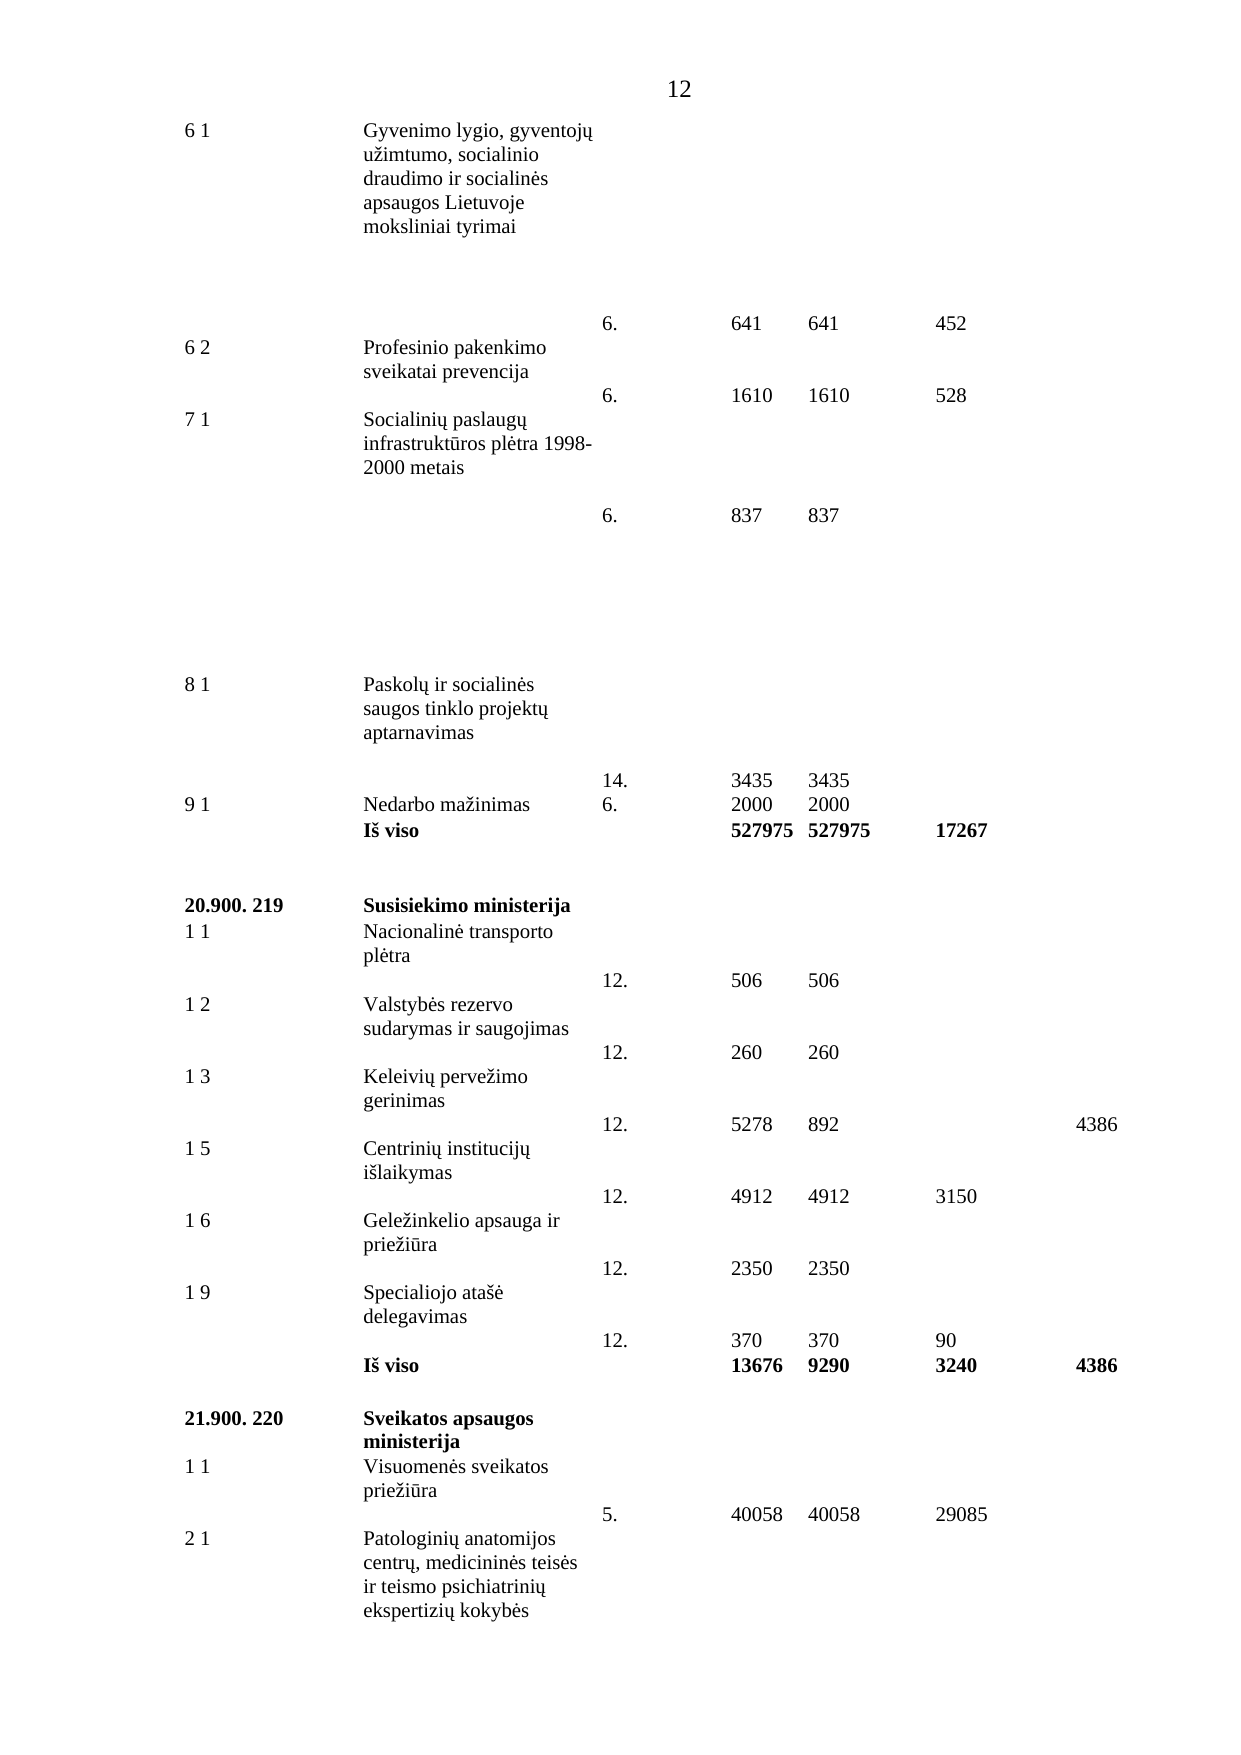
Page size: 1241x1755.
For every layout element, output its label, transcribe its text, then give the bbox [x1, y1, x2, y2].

table_cell 3435 [805, 672, 932, 792]
table_cell [177, 792, 181, 818]
table_cell [1073, 992, 1181, 1064]
table_cell [599, 1353, 728, 1379]
table_cell [177, 919, 181, 992]
table_cell 6 1 [181, 118, 360, 335]
table_cell 17267 [932, 818, 1073, 845]
table_cell 1 2 [181, 992, 360, 1064]
table_cell 6. [599, 335, 728, 407]
table_cell Geležinkelio apsauga ir priežiūra [360, 1208, 599, 1280]
table_cell 2350 [728, 1208, 805, 1280]
table_cell [177, 1208, 181, 1280]
table_cell [1073, 672, 1181, 792]
table_cell 7 1 [181, 407, 360, 672]
table_cell Paskolų ir socialinės saugos tinklo projektų aptarnavimas [360, 672, 599, 792]
table_cell [1073, 1208, 1181, 1280]
table_cell 1 3 [181, 1064, 360, 1136]
table_cell 452 [932, 118, 1073, 335]
table_cell [599, 1379, 728, 1405]
table_cell [177, 992, 181, 1064]
table_cell [1073, 335, 1181, 407]
table_cell Gyvenimo lygio, gyventojų užimtumo, socialinio draudimo ir socialinės apsaugos Lietuvoje moksliniai tyrimai [360, 118, 599, 335]
table_cell [1073, 1280, 1181, 1352]
table_cell [932, 1064, 1073, 1136]
table_cell 3435 [728, 672, 805, 792]
table_cell Profesinio pakenkimo sveikatai prevencija [360, 335, 599, 407]
table_cell Iš viso [360, 1353, 599, 1379]
table_cell [728, 845, 805, 893]
table_cell [177, 118, 181, 335]
table_cell Patologinių anatomijos centrų, medicininės teisės ir teismo psichiatrinių ekspertizių kokybės [360, 1526, 599, 1622]
table_cell 837 [728, 407, 805, 672]
table_cell 1610 [728, 335, 805, 407]
table_cell [177, 1353, 181, 1379]
table_cell Specialiojo atašė delegavimas [360, 1280, 599, 1352]
table_cell [728, 1379, 805, 1405]
table_cell 6 2 [181, 335, 360, 407]
table_cell 260 [805, 992, 932, 1064]
table_cell 527975 [728, 818, 805, 845]
table_cell [177, 1454, 181, 1526]
table_cell Centrinių institucijų išlaikymas [360, 1136, 599, 1208]
table_cell [932, 1405, 1073, 1453]
table_cell 21.900. 220 [181, 1405, 360, 1453]
table_cell [1073, 1454, 1181, 1526]
table_cell [177, 845, 181, 893]
table_cell [177, 1136, 181, 1208]
table_cell 1 5 [181, 1136, 360, 1208]
table_cell [177, 1379, 181, 1405]
table_cell 5. [599, 1454, 728, 1526]
table_cell Socialinių paslaugų infrastruktūros plėtra 1998-2000 metais [360, 407, 599, 672]
table_cell 14. [599, 672, 728, 792]
table_cell 6. [599, 792, 728, 818]
table_cell 9 1 [181, 792, 360, 818]
table_cell Sveikatos apsaugos ministerija [360, 1405, 599, 1453]
table_cell 1 1 [181, 919, 360, 992]
table_cell [932, 672, 1073, 792]
table_cell 837 [805, 407, 932, 672]
table_cell 4386 [1073, 1064, 1181, 1136]
table_cell [728, 893, 805, 919]
table_cell 40058 [728, 1454, 805, 1526]
table_cell Visuomenės sveikatos priežiūra [360, 1454, 599, 1526]
table_cell [932, 1208, 1073, 1280]
table_cell [805, 845, 932, 893]
table_cell 12. [599, 919, 728, 992]
table_cell [177, 1280, 181, 1352]
table_cell [805, 1405, 932, 1453]
table_cell 8 1 [181, 672, 360, 792]
table_cell 12. [599, 1208, 728, 1280]
table_cell [1073, 893, 1181, 919]
table_cell 5278 [728, 1064, 805, 1136]
table_cell [181, 845, 360, 893]
table_cell 2000 [728, 792, 805, 818]
table_cell [932, 893, 1073, 919]
table_cell [177, 672, 181, 792]
table_cell [805, 1379, 932, 1405]
table_cell Keleivių pervežimo gerinimas [360, 1064, 599, 1136]
table_cell Iš viso [360, 818, 599, 845]
table_cell [181, 1379, 360, 1405]
table_cell 506 [728, 919, 805, 992]
table_cell 260 [728, 992, 805, 1064]
table_cell 40058 [805, 1454, 932, 1526]
table_cell [932, 845, 1073, 893]
table_cell [805, 1526, 932, 1622]
table_cell [728, 1405, 805, 1453]
table_cell [932, 407, 1073, 672]
table_cell 12. [599, 1064, 728, 1136]
table_cell 12. [599, 1280, 728, 1352]
table_cell 4912 [728, 1136, 805, 1208]
table_cell [1073, 845, 1181, 893]
table_cell 20.900. 219 [181, 893, 360, 919]
table_cell [932, 1379, 1073, 1405]
table_cell [177, 818, 181, 845]
table_cell [177, 893, 181, 919]
table_cell 4912 [805, 1136, 932, 1208]
table_cell [177, 1526, 181, 1622]
table_cell [1073, 919, 1181, 992]
table_cell 6. [599, 118, 728, 335]
table_cell [1073, 1379, 1181, 1405]
table_cell 12. [599, 1136, 728, 1208]
table_cell 90 [932, 1280, 1073, 1352]
table_cell [1073, 1136, 1181, 1208]
table_cell 1610 [805, 335, 932, 407]
table_cell 528 [932, 335, 1073, 407]
table_cell 2350 [805, 1208, 932, 1280]
table_cell [599, 1405, 728, 1453]
table_cell [360, 1379, 599, 1405]
table_cell [177, 1405, 181, 1453]
table_cell 12. [599, 992, 728, 1064]
table_cell [1073, 818, 1181, 845]
table_cell 892 [805, 1064, 932, 1136]
table_cell 1 1 [181, 1454, 360, 1526]
table_cell [932, 1526, 1073, 1622]
table_cell [728, 1526, 805, 1622]
table_cell [1073, 1526, 1181, 1622]
table_cell [599, 845, 728, 893]
table_cell [932, 919, 1073, 992]
table_cell [177, 335, 181, 407]
table_cell 527975 [805, 818, 932, 845]
table_cell [177, 1064, 181, 1136]
table_cell 2 1 [181, 1526, 360, 1622]
table_cell [932, 792, 1073, 818]
table_cell [181, 1353, 360, 1379]
table_cell [177, 407, 181, 672]
table_cell 1 9 [181, 1280, 360, 1352]
table_cell Susisiekimo ministerija [360, 893, 599, 919]
table_cell Valstybės rezervo sudarymas ir saugojimas [360, 992, 599, 1064]
table_cell 641 [728, 118, 805, 335]
table_cell [1073, 118, 1181, 335]
table_cell 3150 [932, 1136, 1073, 1208]
table_cell 370 [728, 1280, 805, 1352]
table_cell 3240 [932, 1353, 1073, 1379]
table_cell Nacionalinė transporto plėtra [360, 919, 599, 992]
table_cell [932, 992, 1073, 1064]
table_cell 6. [599, 407, 728, 672]
table_cell 370 [805, 1280, 932, 1352]
table_cell [181, 818, 360, 845]
table_cell 13676 [728, 1353, 805, 1379]
table_cell [599, 893, 728, 919]
table_cell 641 [805, 118, 932, 335]
table_cell 29085 [932, 1454, 1073, 1526]
table_cell 506 [805, 919, 932, 992]
table_cell [1073, 407, 1181, 672]
table_cell 2000 [805, 792, 932, 818]
table_cell [805, 893, 932, 919]
table_cell [1073, 1405, 1181, 1453]
table_cell [1073, 792, 1181, 818]
table_cell 1 6 [181, 1208, 360, 1280]
table_cell 4386 [1073, 1353, 1181, 1379]
table_cell Nedarbo mažinimas [360, 792, 599, 818]
table_cell [360, 845, 599, 893]
table_cell [599, 1526, 728, 1622]
table_cell 9290 [805, 1353, 932, 1379]
table_cell [599, 818, 728, 845]
